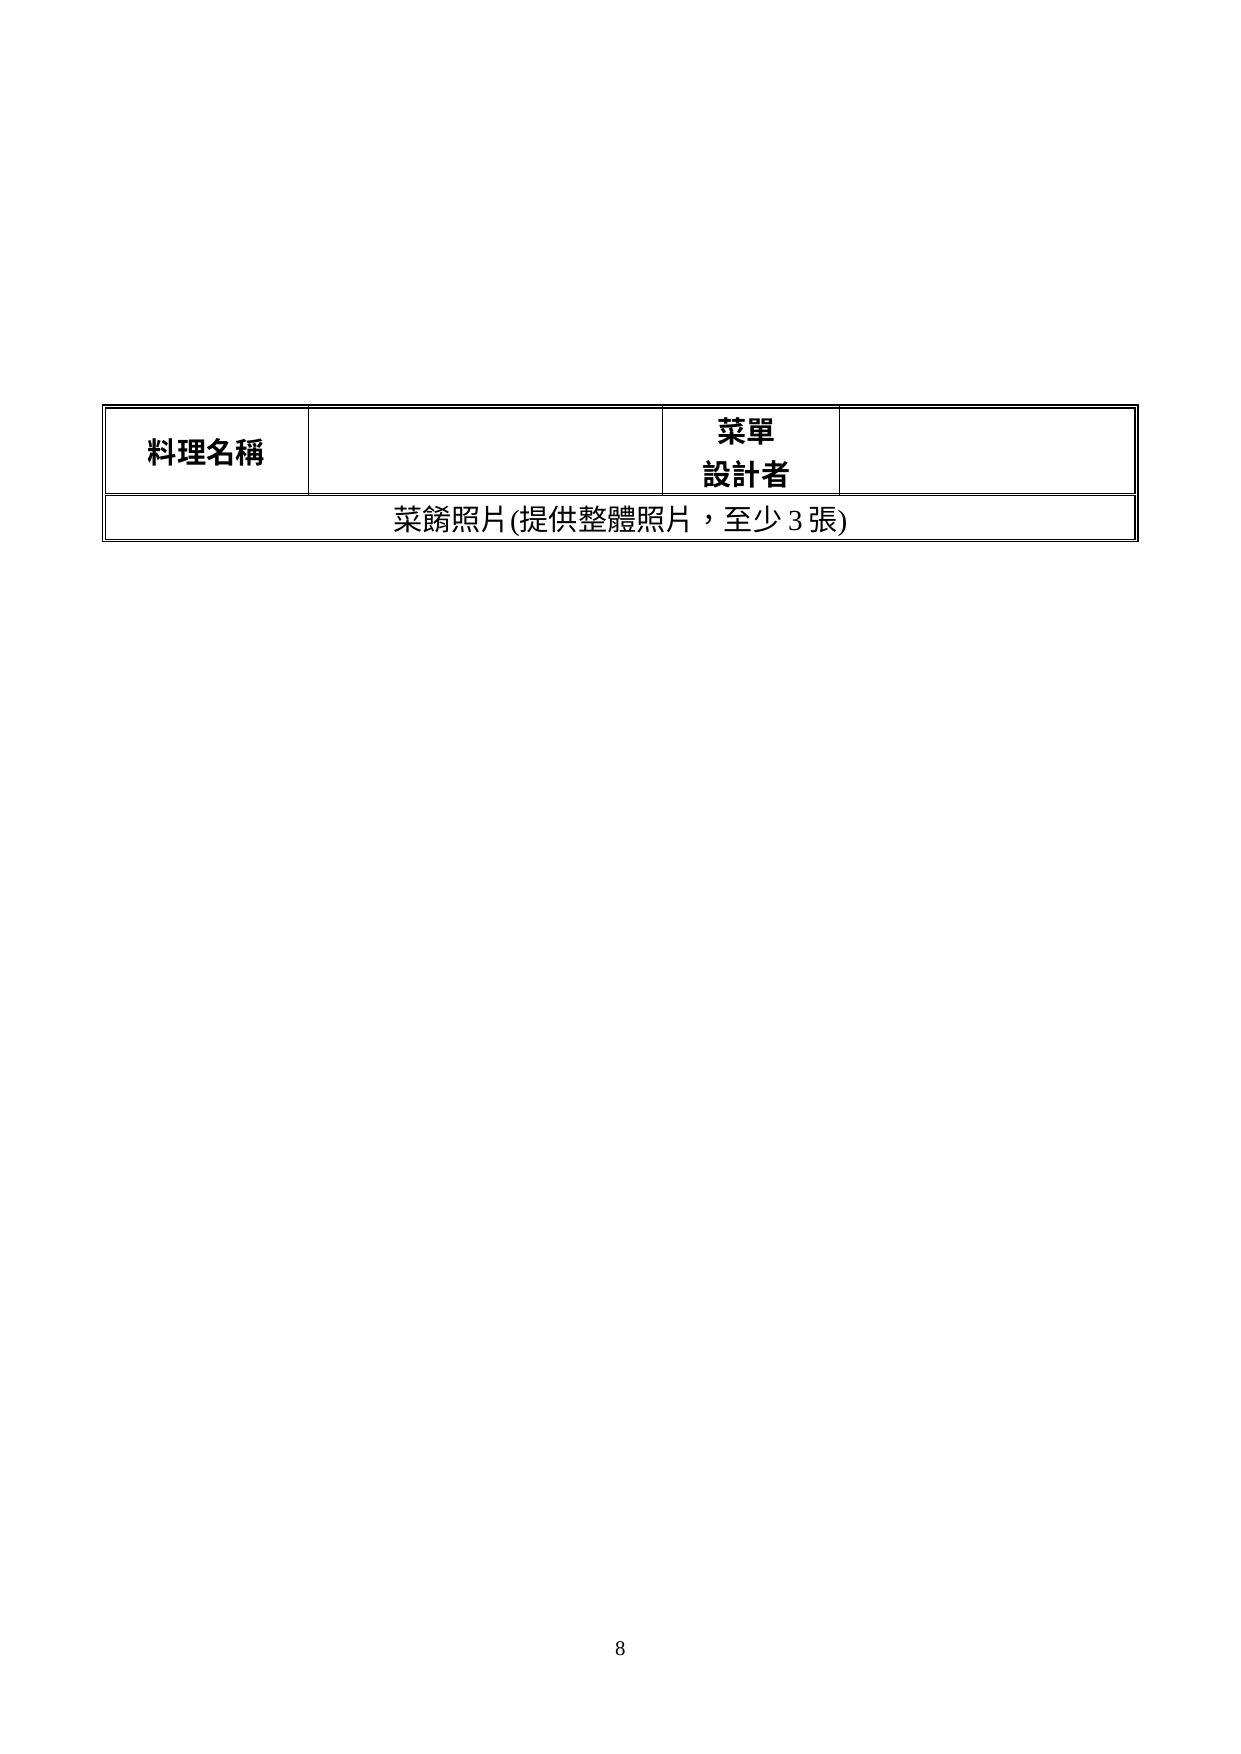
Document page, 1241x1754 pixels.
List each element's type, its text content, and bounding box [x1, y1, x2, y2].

table_header [309, 409, 662, 493]
table_header 料理名稱 [106, 409, 308, 493]
table_cell 菜餚照片(提供整體照片，至少3張) [106, 496, 1134, 539]
table_header [840, 409, 1134, 493]
table_header 菜單 設計者 [663, 409, 839, 493]
